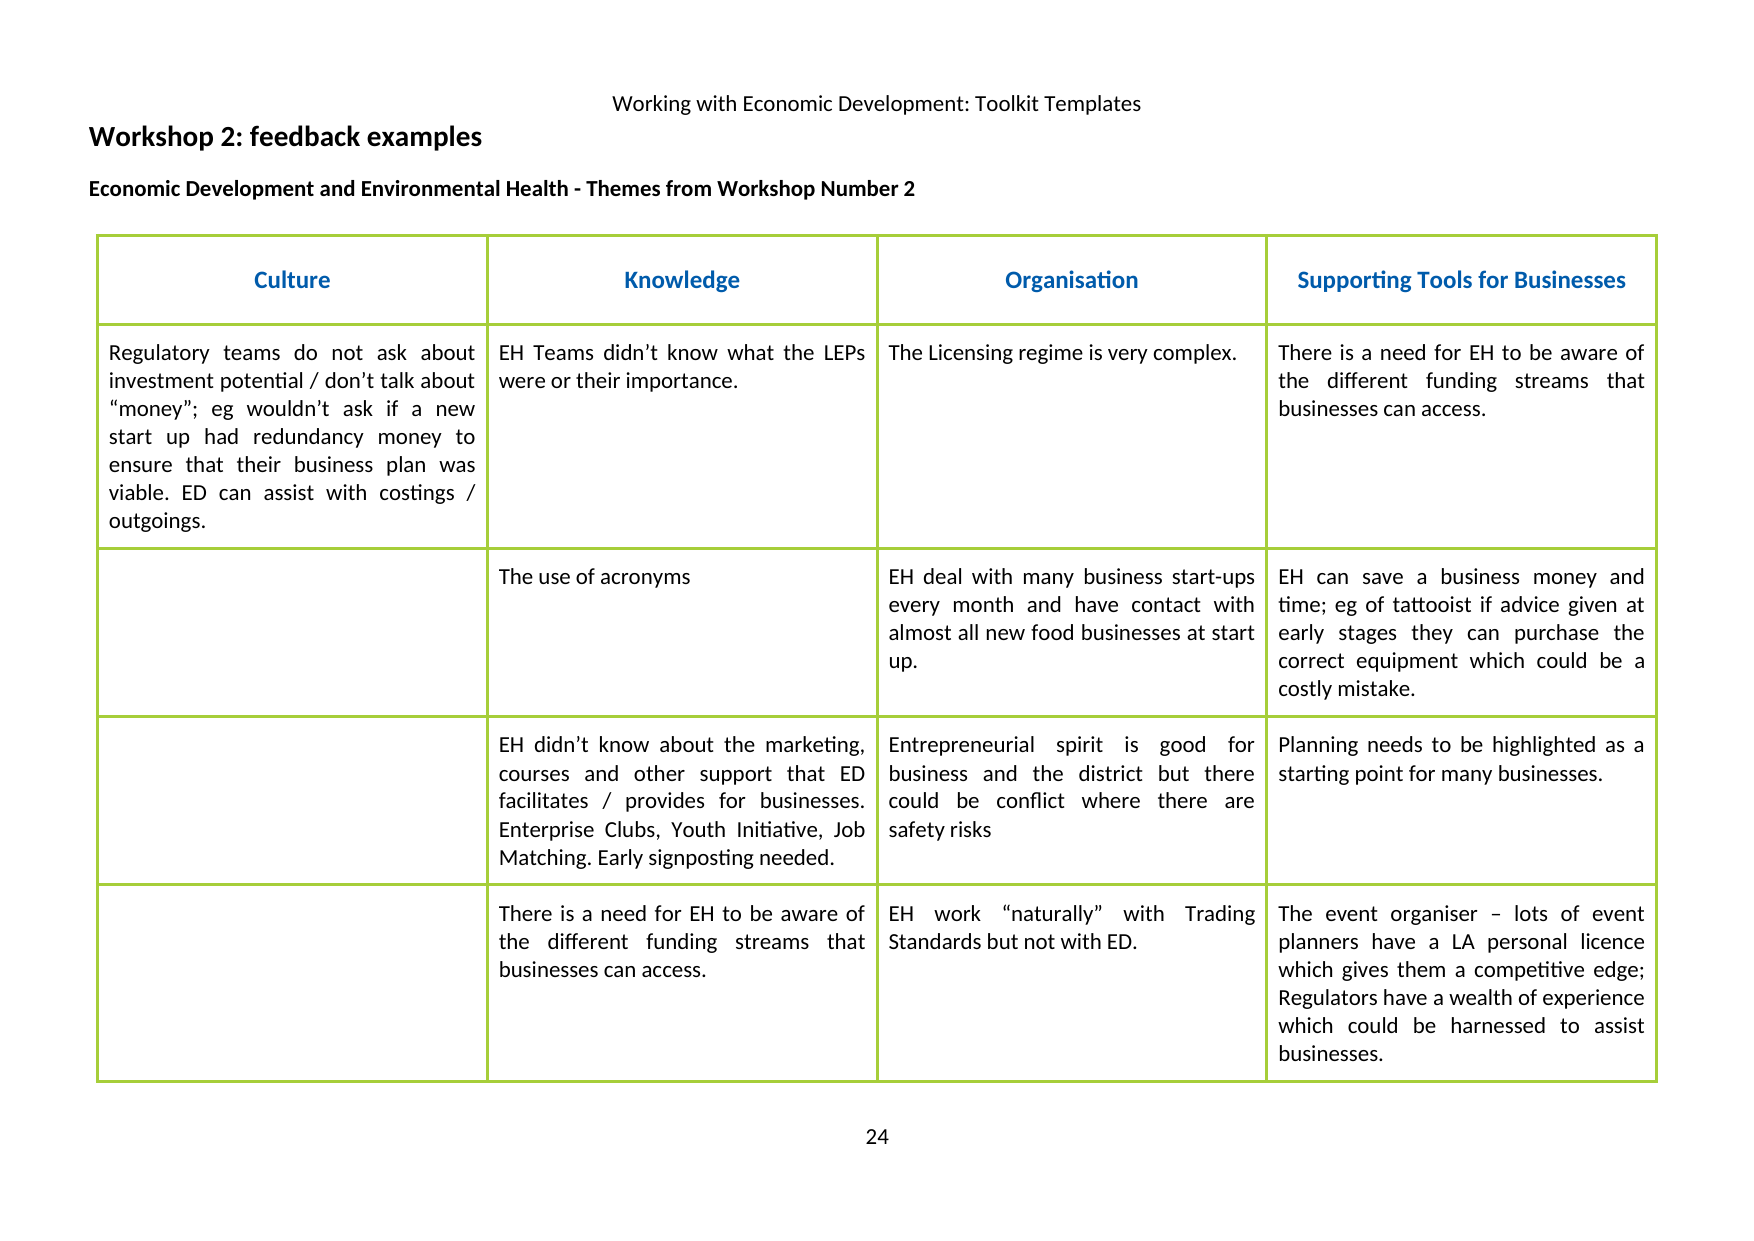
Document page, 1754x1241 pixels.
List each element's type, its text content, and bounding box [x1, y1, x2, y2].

table_cell The event organiser – lots of event planners have a LA personal licence which gives them a competitive edge; Regulators have a wealth of experience which could be harnessed to assist businesses. [1268, 886, 1655, 1079]
table_cell The Licensing regime is very complex. [879, 326, 1265, 547]
table_cell Regulatory teams do not ask about investment potential / don’t talk about “money”; eg wouldn’t ask if a new start up had redundancy money to ensure that their business plan was viable. ED can assist with costings / outgoings. [99, 326, 486, 547]
table_header Knowledge [489, 237, 876, 322]
table_cell [99, 550, 486, 715]
text Economic Development and Environmental Health - Themes from Workshop Number 2 [89, 174, 1665, 203]
table_cell EH work “naturally” with Trading Standards but not with ED. [879, 886, 1265, 1079]
table_header Organisation [879, 237, 1265, 322]
table_header Culture [99, 237, 486, 322]
table_cell There is a need for EH to be aware of the different funding streams that businesses can access. [1268, 326, 1655, 547]
table_cell EH deal with many business start-ups every month and have contact with almost all new food businesses at start up. [879, 550, 1265, 715]
table_cell EH didn’t know about the marketing, courses and other support that ED facilitates / provides for businesses. Enterprise Clubs, Youth Initiative, Job Matching. Early signposting needed. [489, 718, 876, 883]
subtitle Workshop 2: feedback examples [89, 118, 1665, 154]
table_header Supporting Tools for Businesses [1268, 237, 1655, 322]
table_cell EH Teams didn’t know what the LEPs were or their importance. [489, 326, 876, 547]
table_cell EH can save a business money and time; eg of tattooist if advice given at early stages they can purchase the correct equipment which could be a costly mistake. [1268, 550, 1655, 715]
table_cell [99, 886, 486, 1079]
table_cell [99, 718, 486, 883]
table_cell Planning needs to be highlighted as a starting point for many businesses. [1268, 718, 1655, 883]
table_cell Entrepreneurial spirit is good for business and the district but there could be conflict where there are safety risks [879, 718, 1265, 883]
table_cell The use of acronyms [489, 550, 876, 715]
table_cell There is a need for EH to be aware of the different funding streams that businesses can access. [489, 886, 876, 1079]
